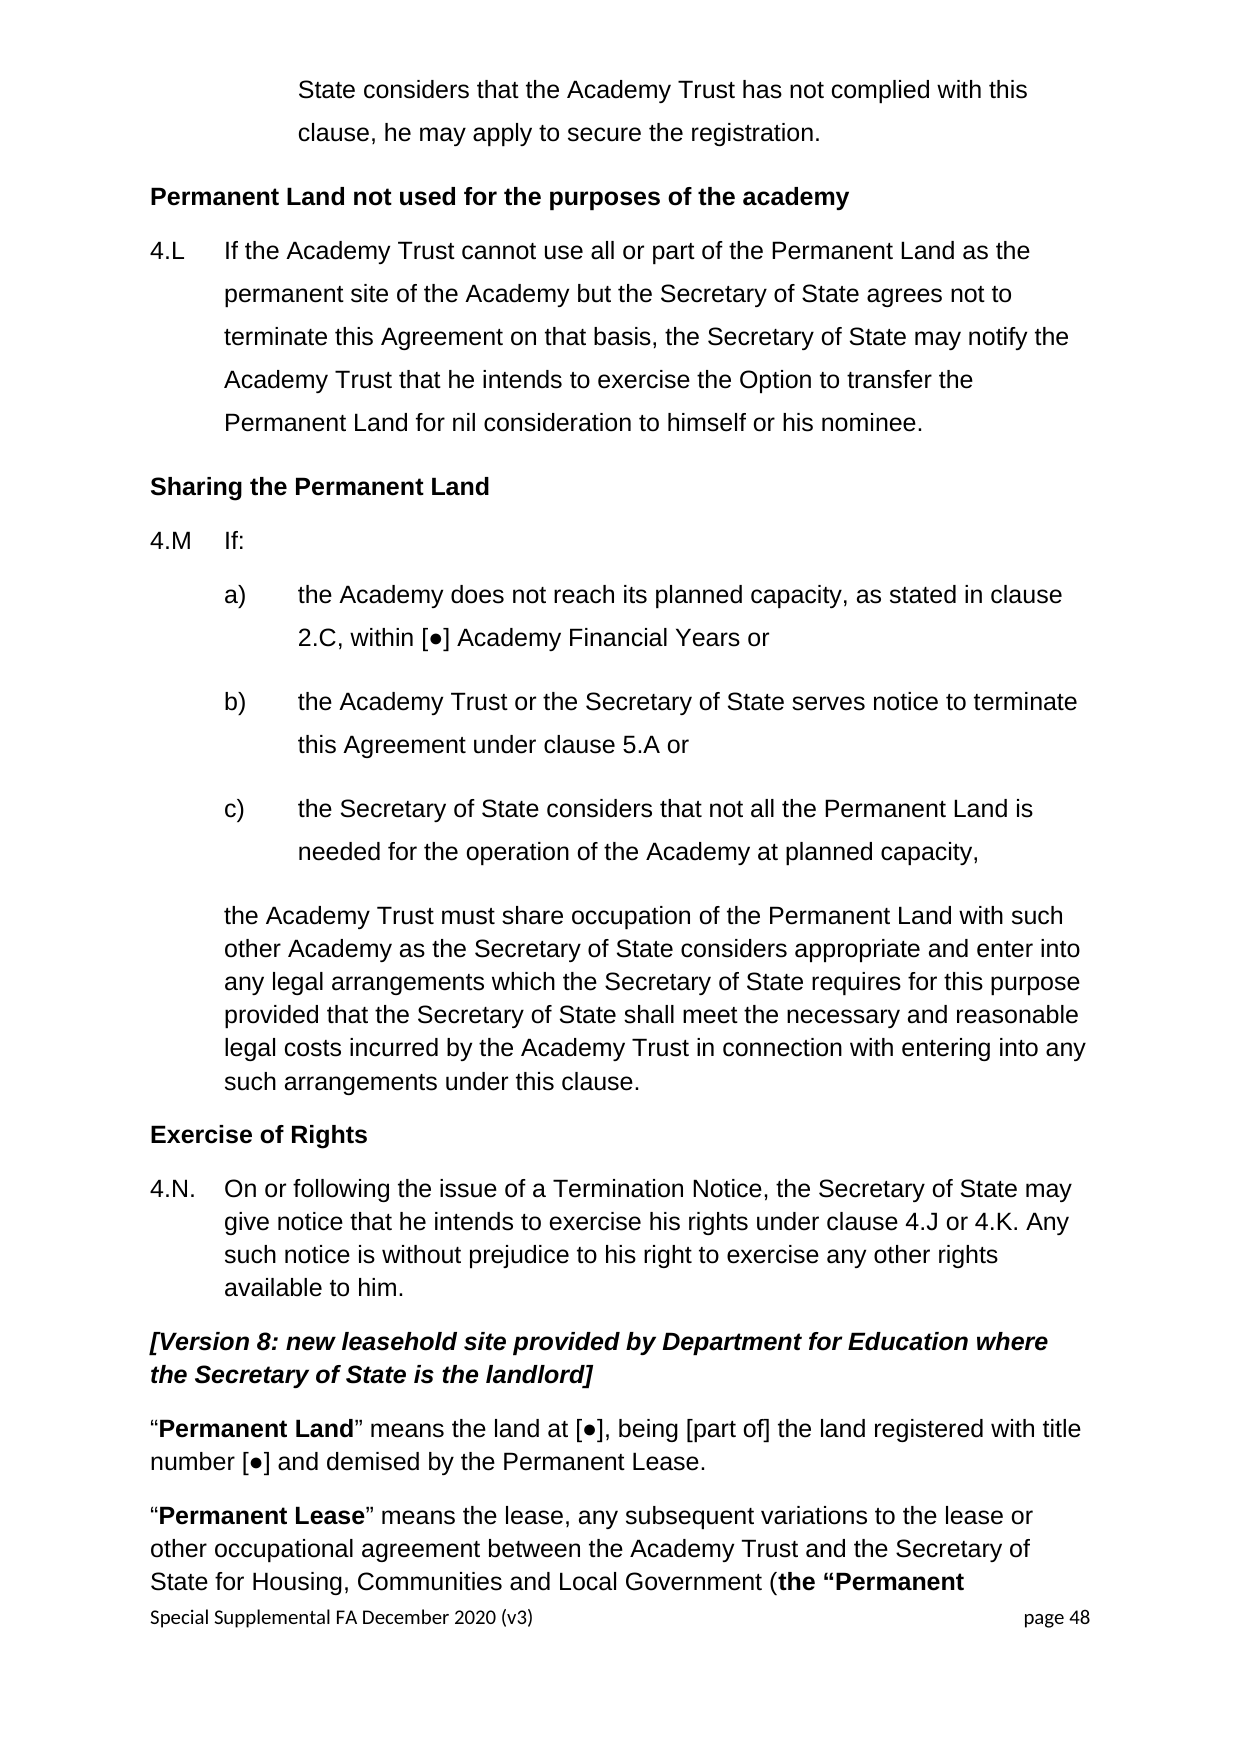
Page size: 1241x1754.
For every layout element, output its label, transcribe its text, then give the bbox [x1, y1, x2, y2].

list the Secretary of State considers that not all the Permanent Land is needed for the operation of the Academy at planned capacity, [224, 794, 1090, 866]
list the Academy does not reach its planned capacity, as stated in clause 2.C, within [●] Academy Financial Years or [224, 580, 1090, 652]
text “Permanent Land” means the land at [●], being [part of] the land registered with title number [●] and demised by the Permanent Lease. [150, 1414, 1090, 1476]
list State considers that the Academy Trust has not complied with this clause, he may apply to secure the registration. [224, 75, 1090, 147]
text 4.N. On or following the issue of a Termination Notice, the Secretary of State may give notice that he intends to exercise his rights under clause 4.J or 4.K. Any such notice is without prejudice to his right to exercise any other rights available to him. [150, 1174, 1090, 1302]
list the Academy Trust or the Secretary of State serves notice to terminate this Agreement under clause 5.A or [224, 687, 1090, 759]
text Sharing the Permanent Land [150, 472, 1090, 501]
text “Permanent Lease” means the lease, any subsequent variations to the lease or other occupational agreement between the Academy Trust and the Secretary of State for Housing, Communities and Local Government (the “Permanent [150, 1501, 1090, 1596]
text Permanent Land not used for the purposes of the academy [150, 182, 1090, 211]
list 4.M If: [150, 526, 1090, 555]
list 4.L If the Academy Trust cannot use all or part of the Permanent Land as the permanent site of the Academy but the Secretary of State agrees not to terminate this Agreement on that basis, the Secretary of State may notify the Academy Trust that he intends to exercise the Option to transfer the Permanent Land for nil consideration to himself or his nominee. [150, 236, 1090, 437]
text the Academy Trust must share occupation of the Permanent Land with such other Academy as the Secretary of State considers appropriate and enter into any legal arrangements which the Secretary of State requires for this purpose provided that the Secretary of State shall meet the necessary and reasonable legal costs incurred by the Academy Trust in connection with entering into any such arrangements under this clause. [224, 901, 1090, 1095]
text Exercise of Rights [150, 1120, 1090, 1149]
subtitle [Version 8: new leasehold site provided by Department for Education where the Secretary of State is the landlord] [150, 1327, 1090, 1389]
